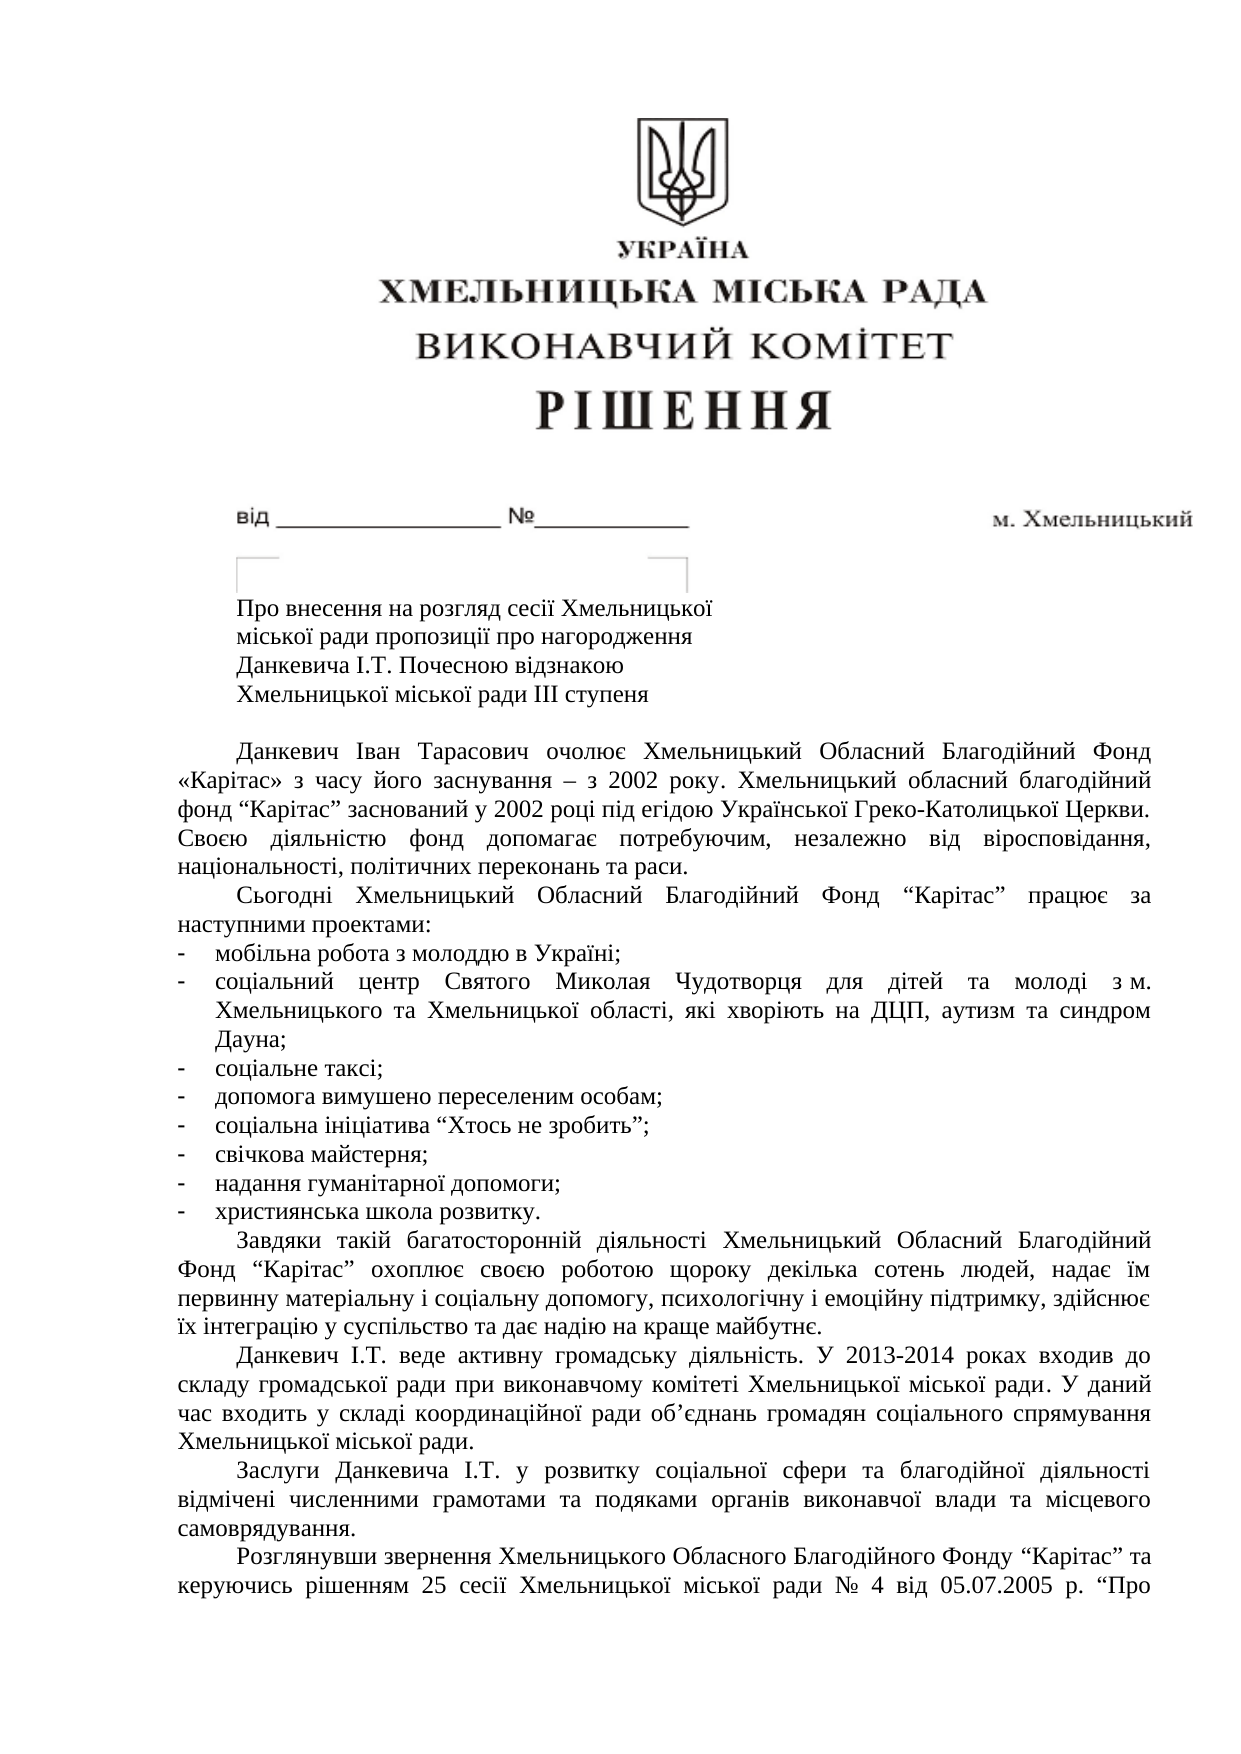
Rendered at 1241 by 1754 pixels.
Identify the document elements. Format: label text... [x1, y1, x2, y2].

list соціальна ініціатива “Хтось не зробить”; [177, 1110, 1152, 1139]
picture [236, 118, 1193, 593]
text Хмельницької міської ради ІІІ ступеня [236, 679, 1152, 708]
text Про внесення на розгляд сесії Хмельницької [236, 593, 1152, 621]
text Данкевича І.Т. Почесною відзнакою [236, 650, 1152, 679]
text Данкевич Іван Тарасович очолює Хмельницький Обласний Благодійний Фонд «Карітас» з часу його заснування – з 2002 року. Хмельницький обласний благодійний фонд “Карітас” заснований у 2002 році під егідою Української Греко-Католицької Церкви. Своєю діяльністю фонд допомагає потребуючим, незалежно від віросповідання, національності, політичних переконань та раси. [177, 736, 1152, 880]
list соціальний центр Святого Миколая Чудотворця для дітей та молоді з м. Хмельницького та Хмельницької області, які хворіють на ДЦП, аутизм та синдром Дауна; [177, 966, 1152, 1053]
text міської ради пропозиції про нагородження [236, 621, 1152, 650]
list допомога вимушено переселеним особам; [177, 1081, 1152, 1110]
list соціальне таксі; [177, 1053, 1152, 1081]
list свічкова майстерня; [177, 1139, 1152, 1168]
list християнська школа розвитку. [177, 1196, 1152, 1225]
list мобільна робота з молоддю в Україні; [177, 938, 1152, 966]
text Заслуги Данкевича І.Т. у розвитку соціальної сфери та благодійної діяльності відмічені численними грамотами та подяками органів виконавчої влади та місцевого самоврядування. [177, 1455, 1152, 1541]
list надання гуманітарної допомоги; [177, 1168, 1152, 1196]
text Завдяки такій багатосторонній діяльності Хмельницький Обласний Благодійний Фонд “Карітас” охоплює своєю роботою щороку декілька сотень людей, надає їм первинну матеріальну і соціальну допомогу, психологічну і емоційну підтримку, здійснює їх інтеграцію у суспільство та дає надію на краще майбутнє. [177, 1225, 1152, 1340]
text Розглянувши звернення Хмельницького Обласного Благодійного Фонду “Карітас” та керуючись рішенням 25 сесії Хмельницької міської ради № 4 від 05.07.2005 р. “Про [177, 1541, 1152, 1599]
text Данкевич І.Т. веде активну громадську діяльність. У 2013-2014 роках входив до складу громадської ради при виконавчому комітеті Хмельницької міської ради. У даний час входить у складі координаційної ради об’єднань громадян соціального спрямування Хмельницької міської ради. [177, 1340, 1152, 1455]
text Сьогодні Хмельницький Обласний Благодійний Фонд “Карітас” працює за наступними проектами: [177, 880, 1152, 938]
